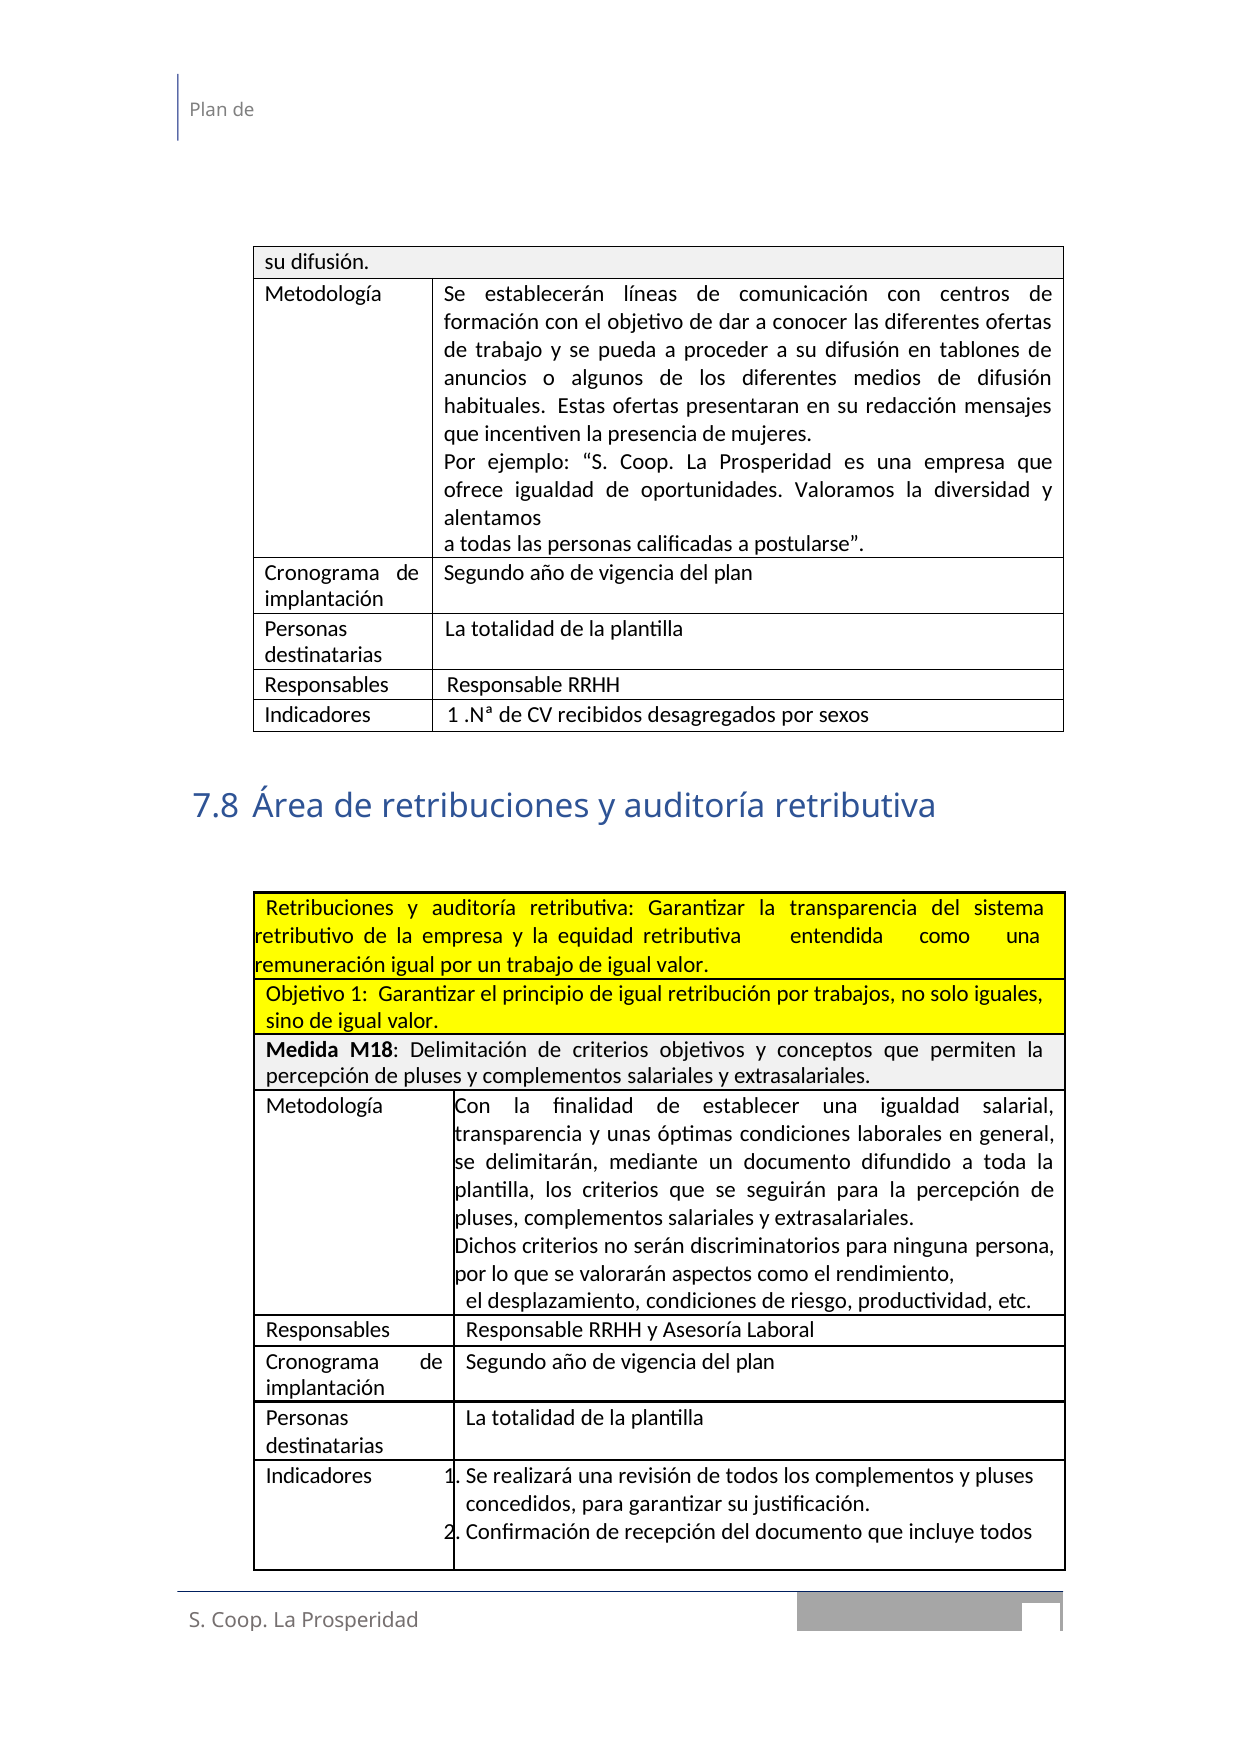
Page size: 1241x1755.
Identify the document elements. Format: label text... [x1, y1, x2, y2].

table_cell Metodología [255, 1091, 453, 1313]
table_cell Cronograma de implantación [255, 1347, 453, 1400]
table_cell Indicadores [254, 700, 432, 731]
table_cell Se realizará una revisión de todos los complementos y pluses concedidos, para garantizar su justificación. Confirmación de recepción del documento que incluye todos los criterios establecidos [455, 1461, 1064, 1568]
table_cell Personas destinatarias [254, 614, 432, 669]
table_cell Responsables [255, 1316, 453, 1344]
table_cell Medida M18: Delimitación de criterios objetivos y conceptos que permiten la percepción de pluses y complementos salariales y extrasalariales. [255, 1035, 1064, 1089]
table_cell Responsables [254, 670, 432, 699]
table_cell Personas destinatarias [255, 1403, 453, 1459]
table_cell Segundo año de vigencia del plan [455, 1347, 1064, 1400]
table_cell 1 .Nª de CV recibidos desagregados por sexos [433, 700, 1063, 731]
table_cell Segundo año de vigencia del plan [433, 558, 1063, 613]
table_cell Con la finalidad de establecer una igualdad salarial, transparencia y unas óptimas condiciones laborales en general, se delimitarán, mediante un documento difundido a toda la plantilla, los criterios que se seguirán para la percepción de pluses, complementos salariales y extrasalariales. Dichos criterios no serán discriminatorios para ninguna persona, por lo que se valorarán aspectos como el rendimiento, el desplazamiento, condiciones de riesgo, productividad, etc. [455, 1091, 1064, 1313]
table_header Retribuciones y auditoría retributiva: Garantizar la transparencia del sistema retributivo de la empresa y la equidad retributiva entendida como una remuneración igual por un trabajo de igual valor. [255, 894, 1064, 978]
table_cell La totalidad de la plantilla [455, 1403, 1064, 1459]
table_cell La totalidad de la plantilla [433, 614, 1063, 669]
table_cell Responsable RRHH y Asesoría Laboral [455, 1316, 1064, 1344]
table_cell Cronograma de implantación [254, 558, 432, 613]
table_cell Responsable RRHH [433, 670, 1063, 699]
table_header su difusión. [254, 247, 1063, 278]
table_cell Indicadores [255, 1461, 453, 1568]
subtitle Área de retribuciones y auditoría retributiva [192, 781, 1167, 827]
table_cell Objetivo 1: Garantizar el principio de igual retribución por trabajos, no solo iguales, sino de igual valor. [255, 980, 1064, 1033]
table_cell Se establecerán líneas de comunicación con centros de formación con el objetivo de dar a conocer las diferentes ofertas de trabajo y se pueda a proceder a su difusión en tablones de anuncios o algunos de los diferentes medios de difusión habituales. Estas ofertas presentaran en su redacción mensajes que incentiven la presencia de mujeres. Por ejemplo: “S. Coop. La Prosperidad es una empresa que ofrece igualdad de oportunidades. Valoramos la diversidad y alentamos a todas las personas calificadas a postularse”. [433, 279, 1063, 557]
table_cell Metodología [254, 279, 432, 557]
